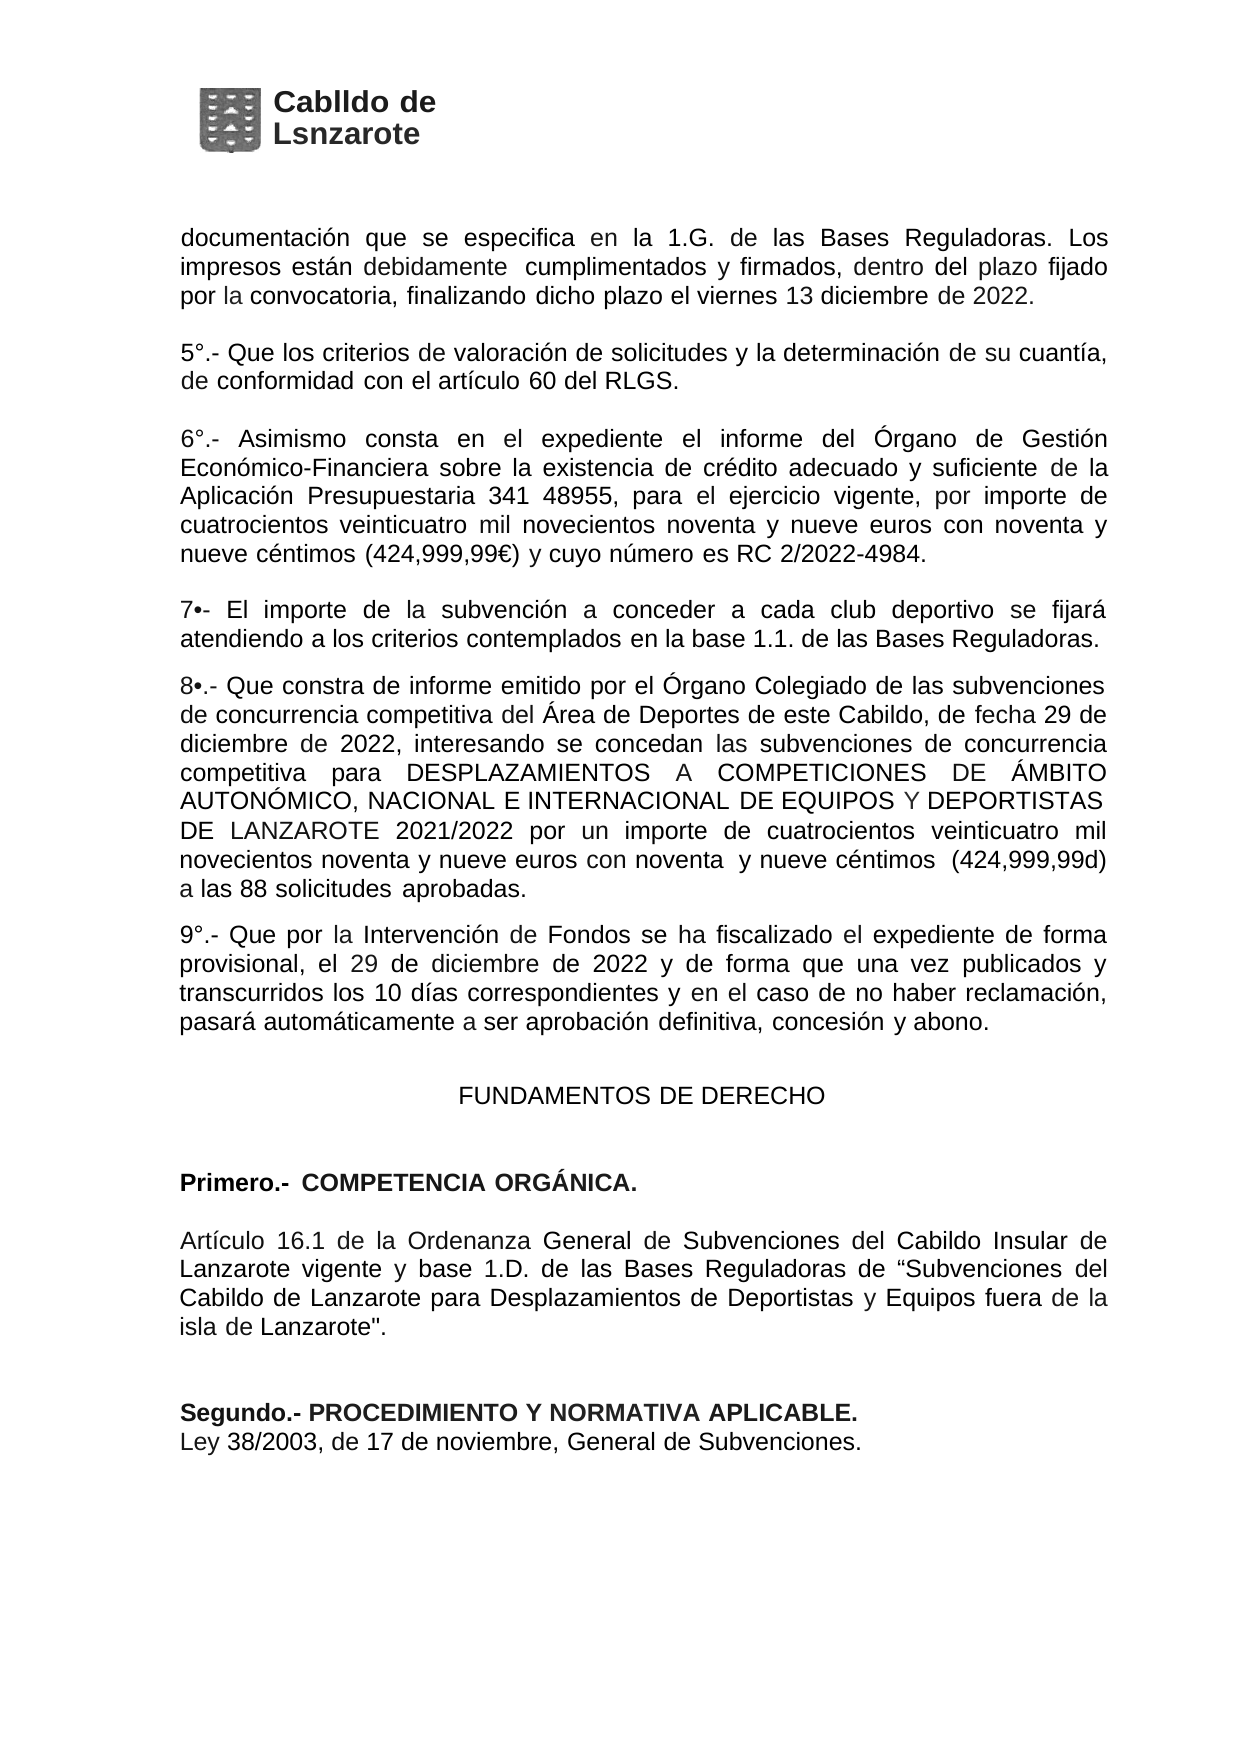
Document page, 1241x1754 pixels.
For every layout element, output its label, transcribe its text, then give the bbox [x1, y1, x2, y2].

text FUNDAMENTOS DE DERECHO [43, 1081, 1240, 1110]
subtitle Segundo.- PROCEDIMIENTO Y NORMATIVA APLICABLE. [180, 1399, 1240, 1428]
text documentación que se especifica en la 1.G. de las Bases Reguladoras. Los impresos están debidamente cumplimentados y firmados, dentro del plazo fijado por la convocatoria, finalizando dicho plazo el viernes 13 diciembre de 2022. [180, 223, 1108, 310]
text Lsnzarote [273, 118, 1240, 151]
text 6°.- Asimismo consta en el expediente el informe del Órgano de Gestión Económico-Financiera sobre la existencia de crédito adecuado y suficiente de la Aplicación Presupuestaria 341 48955, para el ejercicio vigente, por importe de cuatrocientos veinticuatro mil novecientos noventa y nueve euros con noventa y nueve céntimos (424,999,99€) y cuyo número es RC 2/2022-4984. [180, 424, 1108, 568]
text 7•- El importe de la subvención a conceder a cada club deportivo se fijará atendiendo a los criterios contemplados en la base 1.1. de las Bases Reguladoras. [179, 596, 1107, 653]
text 9°.- Que por la Intervención de Fondos se ha fiscalizado el expediente de forma provisional, el 29 de diciembre de 2022 y de forma que una vez publicados y transcurridos los 10 días correspondientes y en el caso de no haber reclamación, pasará automáticamente a ser aprobación definitiva, concesión y abono. [179, 920, 1107, 1035]
subtitle Primero.- COMPETENCIA ORGÁNICA. [179, 1168, 1240, 1197]
text 5°.- Que los criterios de valoración de solicitudes y la determinación de su cuantía, de conformidad con el artículo 60 del RLGS. [180, 338, 1108, 395]
text 8•.- Que constra de informe emitido por el Órgano Colegiado de las subvenciones de concurrencia competitiva del Área de Deportes de este Cabildo, de fecha 29 de diciembre de 2022, interesando se concedan las subvenciones de concurrencia competitiva para DESPLAZAMIENTOS A COMPETICIONES DE ÁMBITO AUTONÓMICO, NACIONAL E INTERNACIONAL DE EQUIPOS Y DEPORTISTAS [179, 671, 1107, 815]
text Cablldo de [273, 87, 1240, 118]
picture [199, 88, 261, 153]
text Artículo 16.1 de la Ordenanza General de Subvenciones del Cabildo Insular de Lanzarote vigente y base 1.D. de las Bases Reguladoras de “Subvenciones del Cabildo de Lanzarote para Desplazamientos de Deportistas y Equipos fuera de la isla de Lanzarote". [179, 1226, 1108, 1341]
text DE LANZAROTE 2021/2022 por un importe de cuatrocientos veinticuatro mil novecientos noventa y nueve euros con noventa y nueve céntimos (424,999,99d) a las 88 solicitudes aprobadas. [179, 816, 1107, 902]
text Ley 38/2003, de 17 de noviembre, General de Subvenciones. [179, 1428, 1240, 1456]
